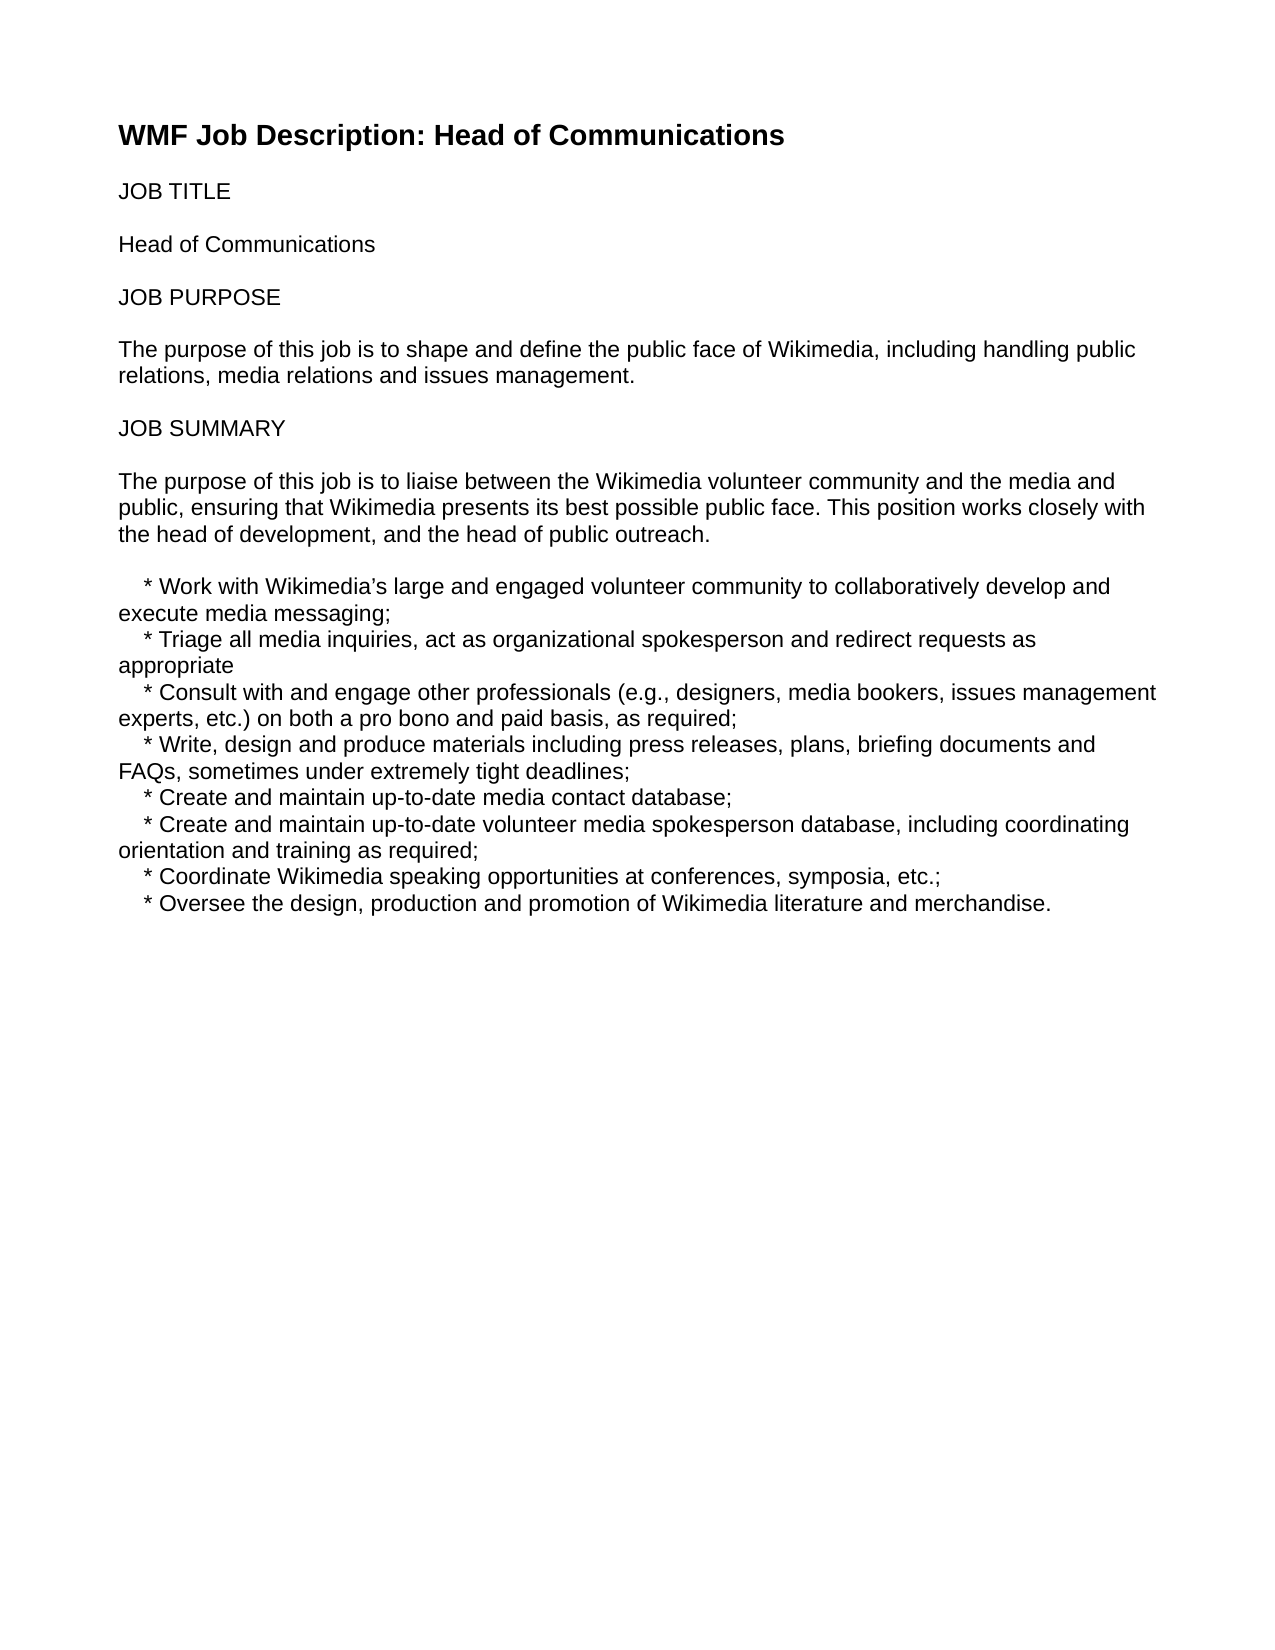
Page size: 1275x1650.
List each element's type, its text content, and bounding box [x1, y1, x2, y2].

text * Write, design and produce materials including press releases, plans, briefing documents and FAQs, sometimes under extremely tight deadlines; [118, 731, 1157, 784]
text JOB TITLE [118, 178, 1157, 204]
text The purpose of this job is to shape and define the public face of Wikimedia, including handling public relations, media relations and issues management. [118, 336, 1157, 389]
text * Work with Wikimedia’s large and engaged volunteer community to collaboratively develop and execute media messaging; [118, 573, 1157, 626]
text JOB SUMMARY [118, 415, 1157, 442]
text * Consult with and engage other professionals (e.g., designers, media bookers, issues management experts, etc.) on both a pro bono and paid basis, as required; [118, 679, 1157, 731]
text * Oversee the design, production and promotion of Wikimedia literature and merchandise. [118, 889, 1157, 916]
text JOB PURPOSE [118, 283, 1157, 310]
text Head of Communications [118, 231, 1157, 257]
text * Triage all media inquiries, act as organizational spokesperson and redirect requests as appropriate [118, 626, 1157, 679]
text WMF Job Description: Head of Communications [118, 118, 1157, 152]
text * Create and maintain up-to-date media contact database; [118, 784, 1157, 811]
text * Coordinate Wikimedia speaking opportunities at conferences, symposia, etc.; [118, 863, 1157, 889]
text The purpose of this job is to liaise between the Wikimedia volunteer community and the media and public, ensuring that Wikimedia presents its best possible public face. This position works closely with the head of development, and the head of public outreach. [118, 468, 1157, 547]
text * Create and maintain up-to-date volunteer media spokesperson database, including coordinating orientation and training as required; [118, 811, 1157, 863]
